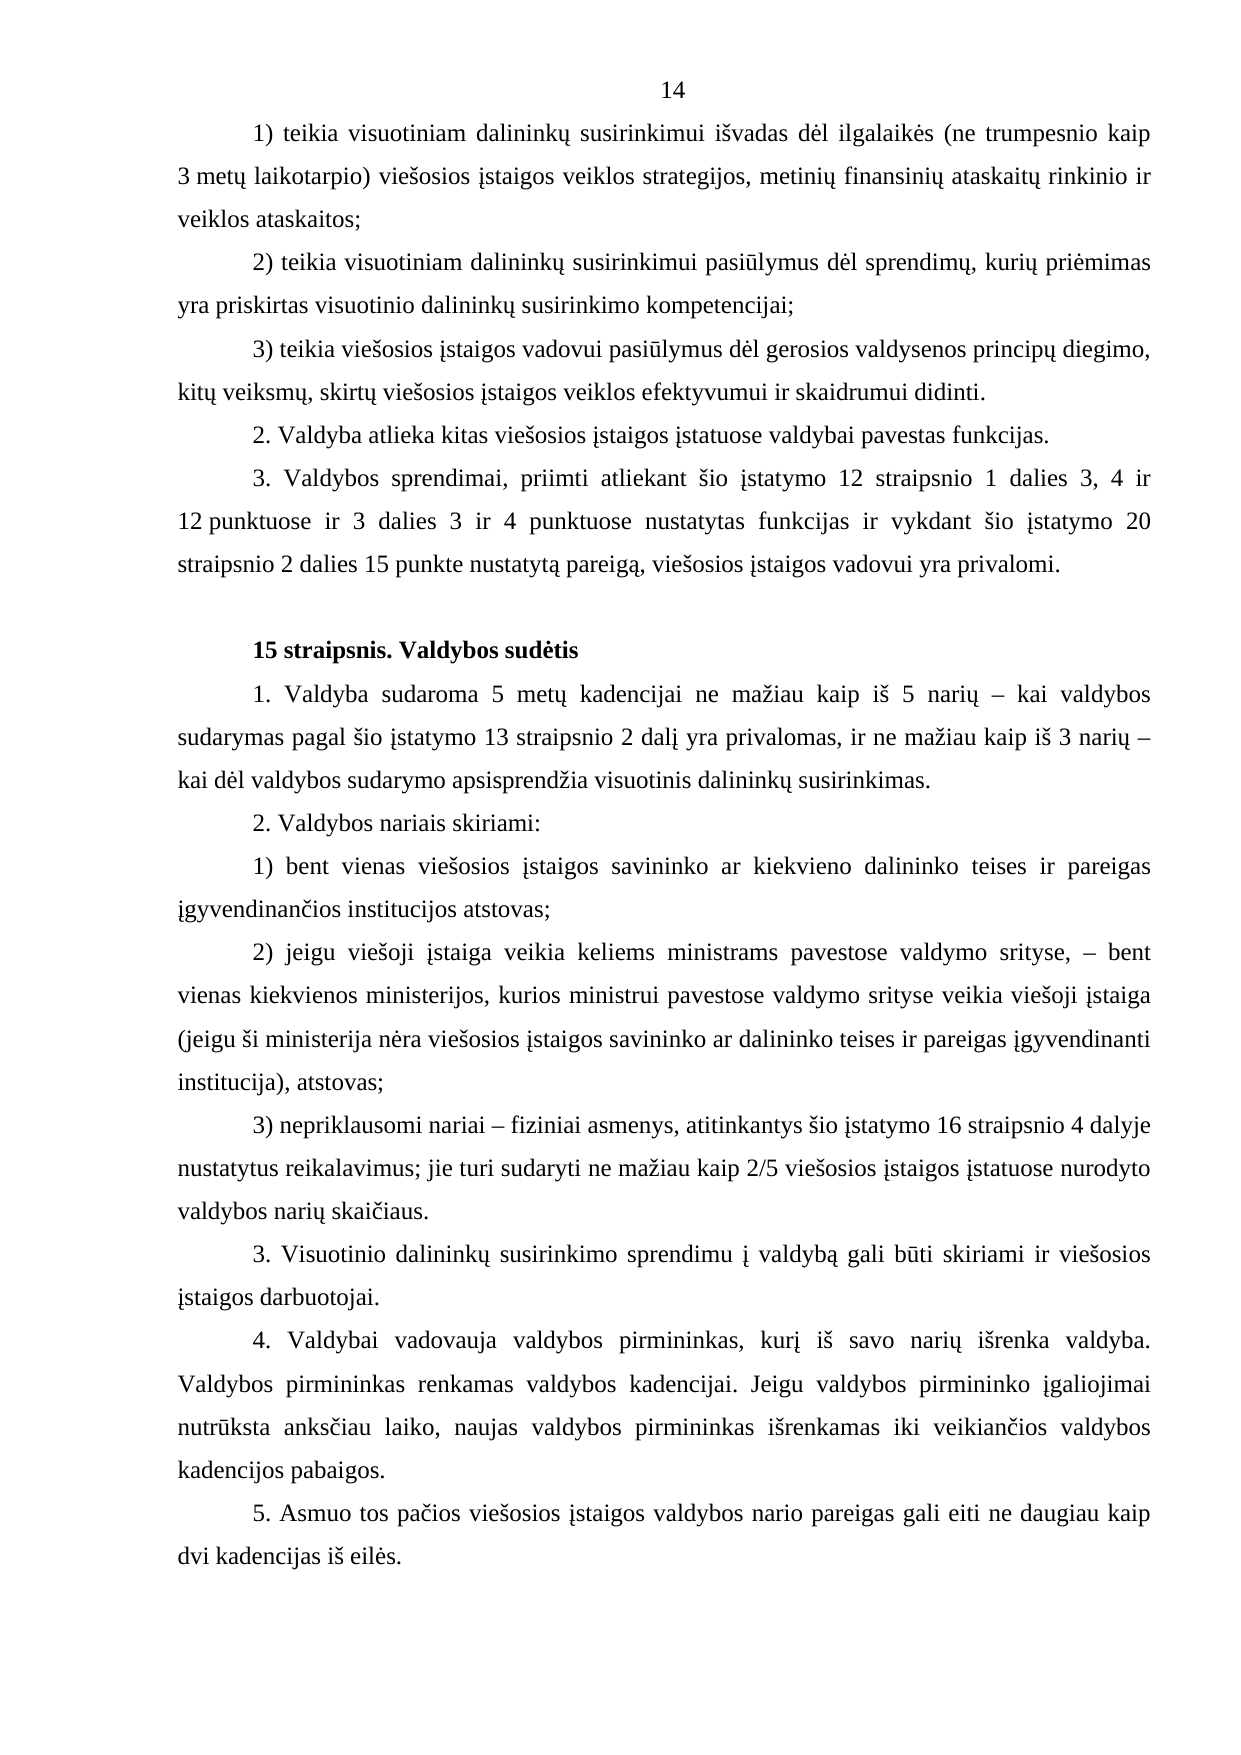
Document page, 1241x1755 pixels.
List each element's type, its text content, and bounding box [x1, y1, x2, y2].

text 3) teikia viešosios įstaigos vadovui pasiūlymus dėl gerosios valdysenos principų diegimo, kitų veiksmų, skirtų viešosios įstaigos veiklos efektyvumui ir skaidrumui didinti. [177, 334, 1152, 406]
text 5. Asmuo tos pačios viešosios įstaigos valdybos nario pareigas gali eiti ne daugiau kaip dvi kadencijas iš eilės. [177, 1498, 1152, 1570]
text 1. Valdyba sudaroma 5 metų kadencijai ne mažiau kaip iš 5 narių – kai valdybos sudarymas pagal šio įstatymo 13 straipsnio 2 dalį yra privalomas, ir ne mažiau kaip iš 3 narių – kai dėl valdybos sudarymo apsisprendžia visuotinis dalininkų susirinkimas. [177, 679, 1152, 794]
text 4. Valdybai vadovauja valdybos pirmininkas, kurį iš savo narių išrenka valdyba. Valdybos pirmininkas renkamas valdybos kadencijai. Jeigu valdybos pirmininko įgaliojimai nutrūksta anksčiau laiko, naujas valdybos pirmininkas išrenkamas iki veikiančios valdybos kadencijos pabaigos. [177, 1326, 1152, 1484]
text 1) teikia visuotiniam dalininkų susirinkimui išvadas dėl ilgalaikės (ne trumpesnio kaip 3 metų laikotarpio) viešosios įstaigos veiklos strategijos, metinių finansinių ataskaitų rinkinio ir veiklos ataskaitos; [177, 118, 1152, 233]
text 3. Valdybos sprendimai, priimti atliekant šio įstatymo 12 straipsnio 1 dalies 3, 4 ir 12 punktuose ir 3 dalies 3 ir 4 punktuose nustatytas funkcijas ir vykdant šio įstatymo 20 straipsnio 2 dalies 15 punkte nustatytą pareigą, viešosios įstaigos vadovui yra privalomi. [177, 463, 1152, 578]
text 2. Valdyba atlieka kitas viešosios įstaigos įstatuose valdybai pavestas funkcijas. [177, 420, 1152, 449]
text 2) teikia visuotiniam dalininkų susirinkimui pasiūlymus dėl sprendimų, kurių priėmimas yra priskirtas visuotinio dalininkų susirinkimo kompetencijai; [177, 247, 1152, 319]
text 3. Visuotinio dalininkų susirinkimo sprendimu į valdybą gali būti skiriami ir viešosios įstaigos darbuotojai. [177, 1239, 1152, 1311]
text 3) nepriklausomi nariai – fiziniai asmenys, atitinkantys šio įstatymo 16 straipsnio 4 dalyje nustatytus reikalavimus; jie turi sudaryti ne mažiau kaip 2/5 viešosios įstaigos įstatuose nurodyto valdybos narių skaičiaus. [177, 1110, 1152, 1225]
text 2. Valdybos nariais skiriami: [177, 808, 1152, 837]
text 1) bent vienas viešosios įstaigos savininko ar kiekvieno dalininko teises ir pareigas įgyvendinančios institucijos atstovas; [177, 851, 1152, 923]
text 2) jeigu viešoji įstaiga veikia keliems ministrams pavestose valdymo srityse, – bent vienas kiekvienos ministerijos, kurios ministrui pavestose valdymo srityse veikia viešoji įstaiga (jeigu ši ministerija nėra viešosios įstaigos savininko ar dalininko teises ir pareigas įgyvendinanti institucija), atstovas; [177, 937, 1152, 1096]
text 15 straipsnis. Valdybos sudėtis [177, 636, 1152, 664]
